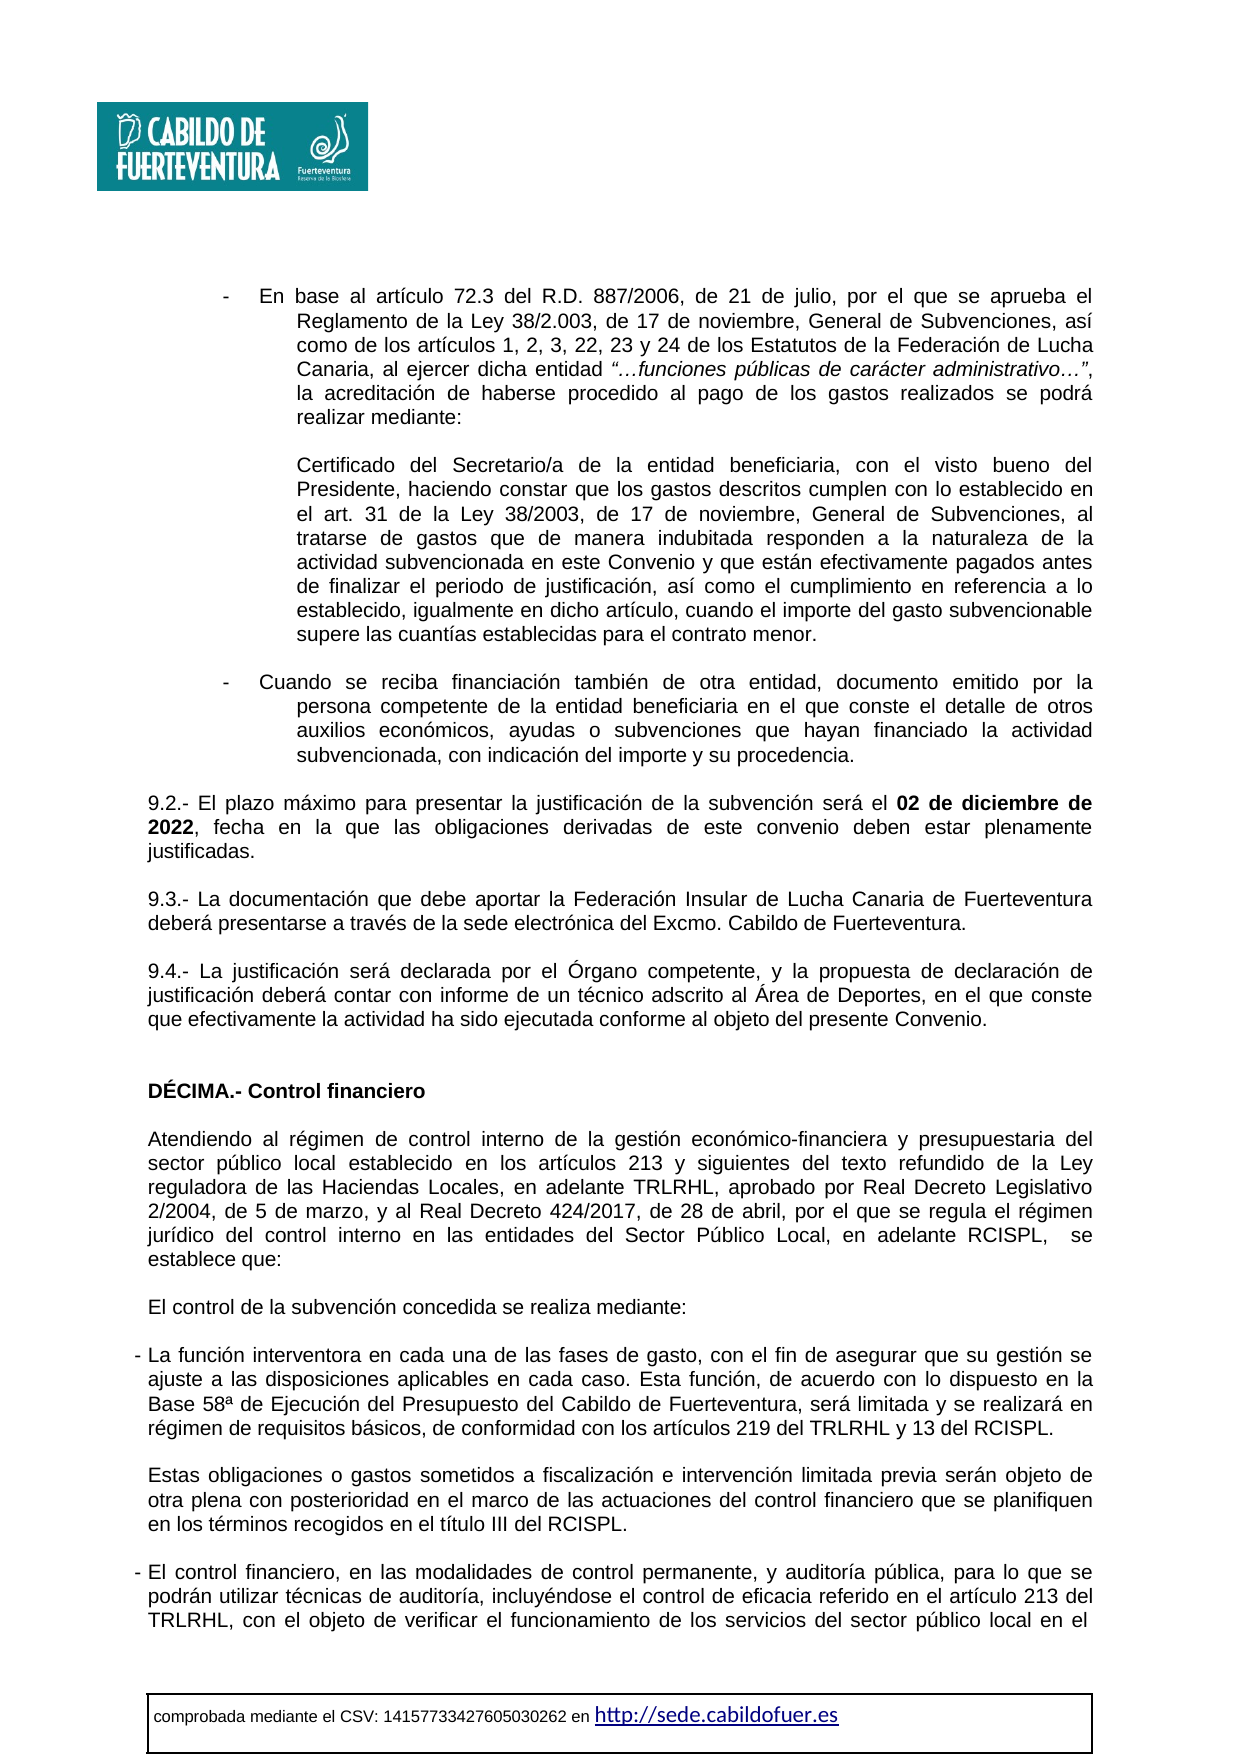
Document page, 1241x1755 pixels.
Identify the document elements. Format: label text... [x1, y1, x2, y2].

text El control de la subvención concedida se realiza mediante: [148, 1295, 1107, 1319]
text Atendiendo al régimen de control interno de la gestión económico-financiera y presupuestaria del sector público local establecido en los artículos 213 y siguientes del texto refundido de la Ley reguladora de las Haciendas Locales, en adelante TRLRHL, aprobado por Real Decreto Legislativo 2/2004, de 5 de marzo, y al Real Decreto 424/2017, de 28 de abril, por el que se regula el régimen jurídico del control interno en las entidades del Sector Público Local, en adelante RCISPL, se establece que: [148, 1126, 1093, 1271]
text Certificado del Secretario/a de la entidad beneficiaria, con el visto bueno del Presidente, haciendo constar que los gastos descritos cumplen con lo establecido en el art. 31 de la Ley 38/2003, de 17 de noviembre, General de Subvenciones, al tratarse de gastos que de manera indubitada responden a la naturaleza de la actividad subvencionada en este Convenio y que están efectivamente pagados antes de finalizar el periodo de justificación, así como el cumplimiento en referencia a lo establecido, igualmente en dicho artículo, cuando el importe del gasto subvencionable supere las cuantías establecidas para el contrato menor. [296, 453, 1093, 646]
text 9.3.- La documentación que debe aportar la Federación Insular de Lucha Canaria de Fuerteventura deberá presentarse a través de la sede electrónica del Excmo. Cabildo de Fuerteventura. [148, 886, 1093, 934]
subtitle DÉCIMA.- Control financiero [148, 1079, 1107, 1103]
text 9.2.- El plazo máximo para presentar la justificación de la subvención será el 02 de diciembre de 2022, fecha en la que las obligaciones derivadas de este convenio deben estar plenamente justificadas. [148, 790, 1093, 863]
list Cuando se reciba financiación también de otra entidad, documento emitido por la persona competente de la entidad beneficiaria en el que conste el detalle de otros auxilios económicos, ayudas o subvenciones que hayan financiado la actividad subvencionada, con indicación del importe y su procedencia. [222, 670, 1093, 766]
list En base al artículo 72.3 del R.D. 887/2006, de 21 de julio, por el que se aprueba el Reglamento de la Ley 38/2.003, de 17 de noviembre, General de Subvenciones, así como de los artículos 1, 2, 3, 22, 23 y 24 de los Estatutos de la Federación de Lucha Canaria, al ejercer dicha entidad “…funciones públicas de carácter administrativo…”, la acreditación de haberse procedido al pago de los gastos realizados se podrá realizar mediante: [222, 284, 1093, 429]
list El control financiero, en las modalidades de control permanente, y auditoría pública, para lo que se podrán utilizar técnicas de auditoría, incluyéndose el control de eficacia referido en el artículo 213 del TRLRHL, con el objeto de verificar el funcionamiento de los servicios del sector público local en el [134, 1559, 1093, 1632]
text 9.4.- La justificación será declarada por el Órgano competente, y la propuesta de declaración de justificación deberá contar con informe de un técnico adscrito al Área de Deportes, en el que conste que efectivamente la actividad ha sido ejecutada conforme al objeto del presente Convenio. [148, 958, 1093, 1031]
list La función interventora en cada una de las fases de gasto, con el fin de asegurar que su gestión se ajuste a las disposiciones aplicables en cada caso. Esta función, de acuerdo con lo dispuesto en la Base 58ª de Ejecución del Presupuesto del Cabildo de Fuerteventura, será limitada y se realizará en régimen de requisitos básicos, de conformidad con los artículos 219 del TRLRHL y 13 del RCISPL. [134, 1343, 1093, 1439]
text Estas obligaciones o gastos sometidos a fiscalización e intervención limitada previa serán objeto de otra plena con posterioridad en el marco de las actuaciones del control financiero que se planifiquen en los términos recogidos en el título III del RCISPL. [148, 1463, 1093, 1536]
